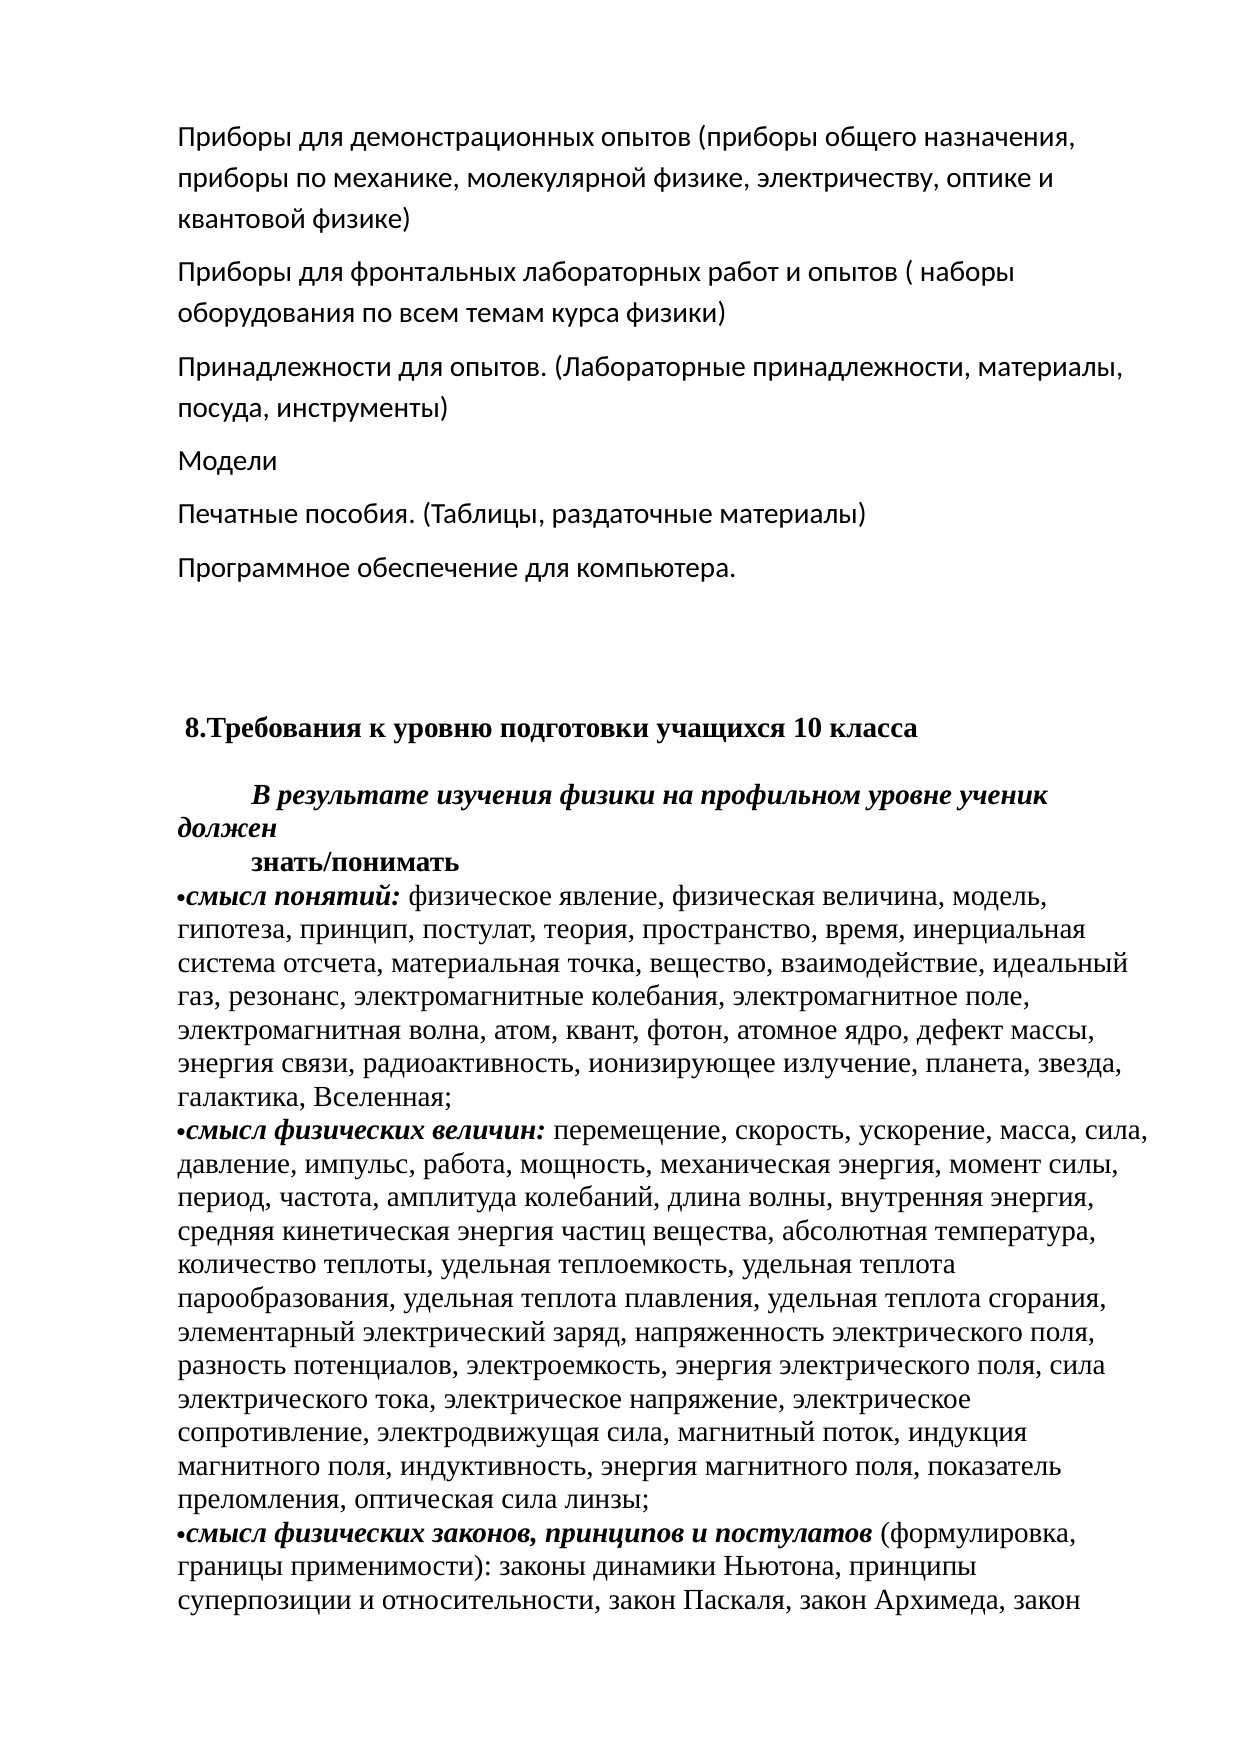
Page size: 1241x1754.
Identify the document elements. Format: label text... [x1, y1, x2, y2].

text Программное обеспечение для компьютера. [177, 549, 1152, 585]
list смысл физических величин: перемещение, скорость, ускорение, масса, сила, давление, импульс, работа, мощность, механическая энергия, момент силы, период, частота, амплитуда колебаний, длина волны, внутренняя энергия, средняя кинетическая энергия частиц вещества, абсолютная температура, количество теплоты, удельная теплоемкость, удельная теплота парообразования, удельная теплота плавления, удельная теплота сгорания, элементарный электрический заряд, напряженность электрического поля, разность потенциалов, электроемкость, энергия электрического поля, сила электрического тока, электрическое напряжение, электрическое сопротивление, электродвижущая сила, магнитный поток, индукция магнитного поля, индуктивность, энергия магнитного поля, показатель преломления, оптическая сила линзы; [177, 1112, 1152, 1515]
text Приборы для фронтальных лабораторных работ и опытов ( наборы оборудования по всем темам курса физики) [177, 253, 1152, 330]
text 8.Требования к уровню подготовки учащихся 10 класса [177, 710, 1152, 743]
list смысл понятий: физическое явление, физическая величина, модель, гипотеза, принцип, постулат, теория, пространство, время, инерциальная система отсчета, материальная точка, вещество, взаимодействие, идеальный газ, резонанс, электромагнитные колебания, электромагнитное поле, электромагнитная волна, атом, квант, фотон, атомное ядро, дефект массы, энергия связи, радиоактивность, ионизирующее излучение, планета, звезда, галактика, Вселенная; [177, 878, 1152, 1112]
list смысл физических законов, принципов и постулатов (формулировка, границы применимости): законы динамики Ньютона, принципы суперпозиции и относительности, закон Паскаля, закон Архимеда, закон [177, 1515, 1152, 1616]
text знать/понимать [177, 844, 1152, 878]
text Приборы для демонстрационных опытов (приборы общего назначения, приборы по механике, молекулярной физике, электричеству, оптике и квантовой физике) [177, 118, 1152, 236]
text Печатные пособия. (Таблицы, раздаточные материалы) [177, 496, 1152, 531]
text В результате изучения физики на профильном уровне ученик должен [177, 777, 1152, 844]
text Принадлежности для опытов. (Лабораторные принадлежности, материалы, посуда, инструменты) [177, 348, 1152, 424]
text Модели [177, 442, 1152, 478]
